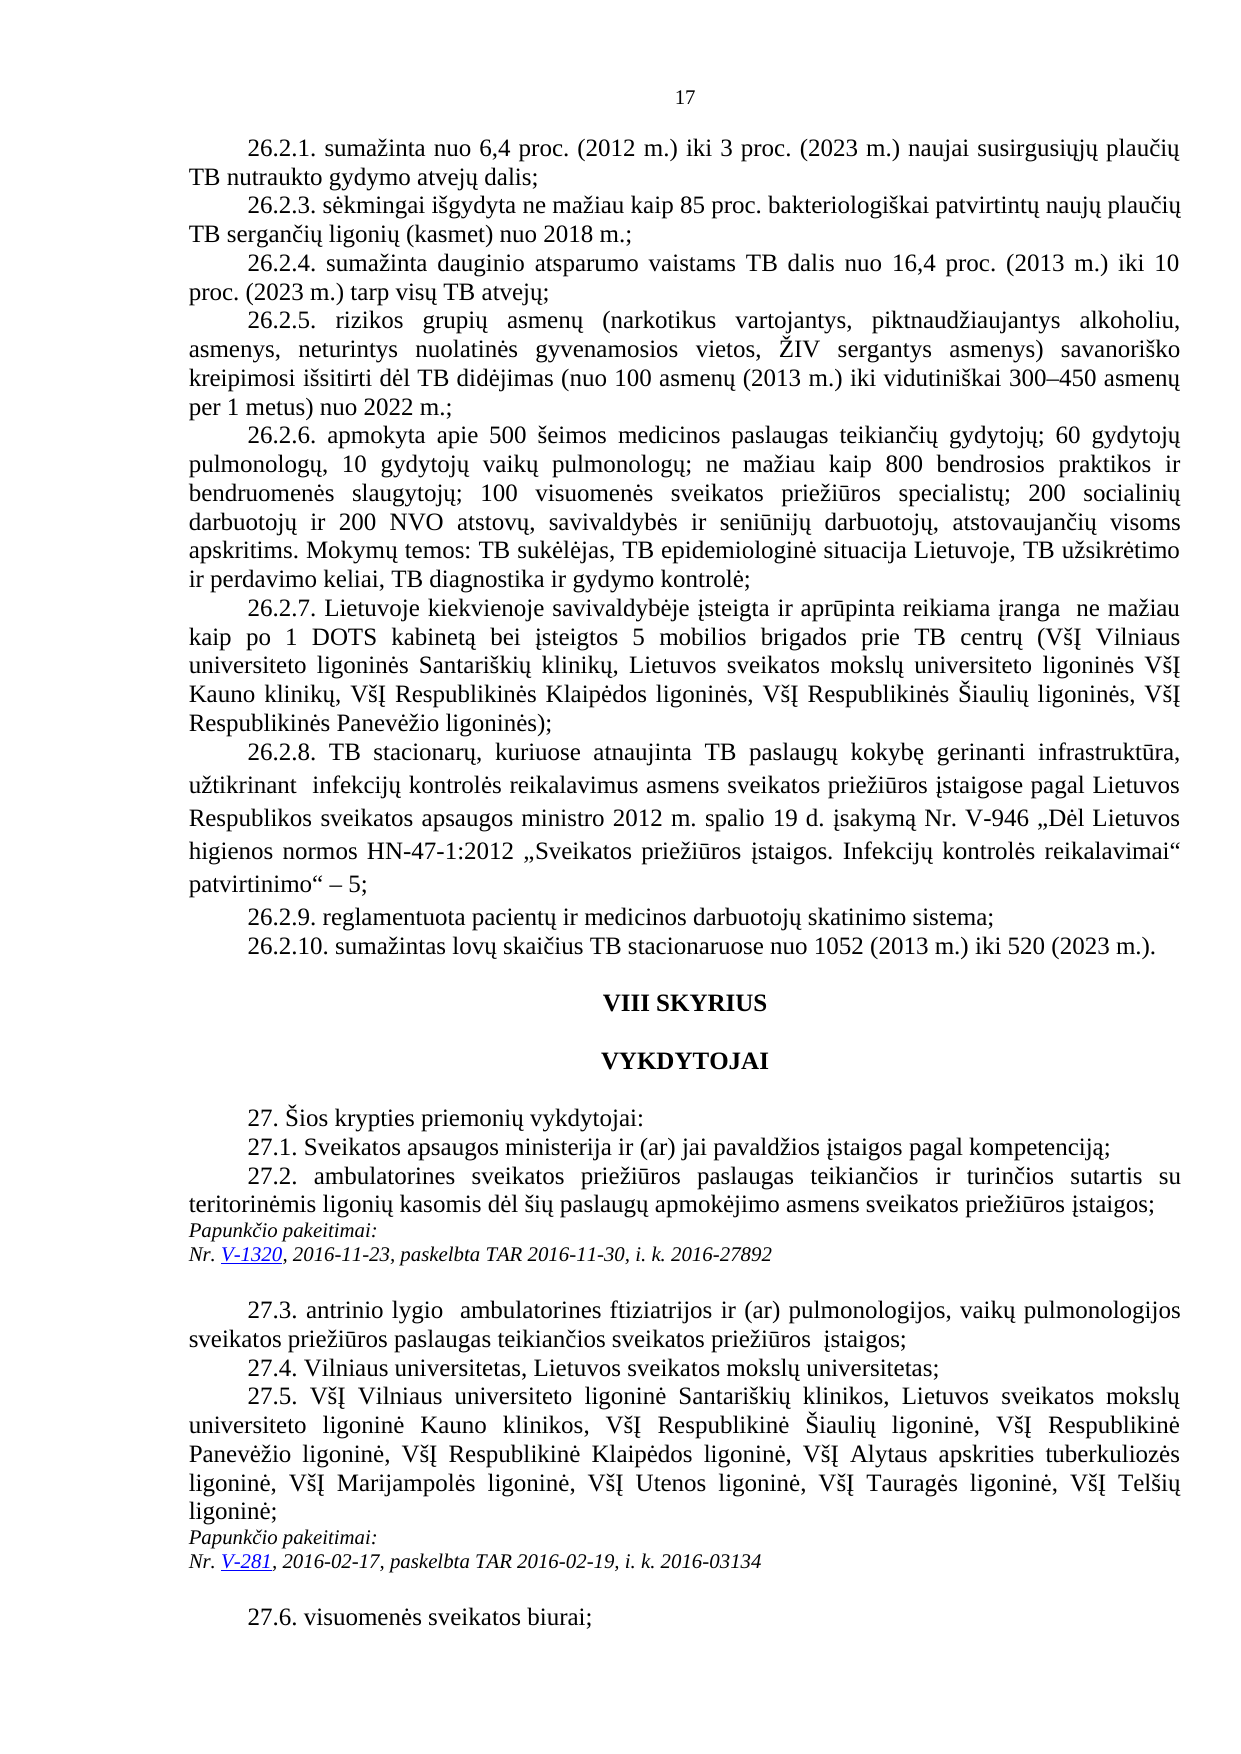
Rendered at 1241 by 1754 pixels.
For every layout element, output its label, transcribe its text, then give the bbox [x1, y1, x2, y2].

text VIII SKYRIUS [188, 988, 1181, 1017]
text Papunkčio pakeitimai: [188, 1218, 1181, 1242]
text 26.2.9. reglamentuota pacientų ir medicinos darbuotojų skatinimo sistema; [188, 902, 1181, 931]
text 26.2.3. sėkmingai išgydyta ne mažiau kaip 85 proc. bakteriologiškai patvirtintų naujų plaučių TB sergančių ligonių (kasmet) nuo 2018 m.; [188, 191, 1181, 248]
text Nr. V-281, 2016-02-17, paskelbta TAR 2016-02-19, i. k. 2016-03134 [188, 1549, 1181, 1573]
text 27.4. Vilniaus universitetas, Lietuvos sveikatos mokslų universitetas; [188, 1353, 1181, 1381]
text 26.2.6. apmokyta apie 500 šeimos medicinos paslaugas teikiančių gydytojų; 60 gydytojų pulmonologų, 10 gydytojų vaikų pulmonologų; ne mažiau kaip 800 bendrosios praktikos ir bendruomenės slaugytojų; 100 visuomenės sveikatos priežiūros specialistų; 200 socialinių darbuotojų ir 200 NVO atstovų, savivaldybės ir seniūnijų darbuotojų, atstovaujančių visoms apskritims. Mokymų temos: TB sukėlėjas, TB epidemiologinė situacija Lietuvoje, TB užsikrėtimo ir perdavimo keliai, TB diagnostika ir gydymo kontrolė; [188, 421, 1181, 593]
text 26.2.5. rizikos grupių asmenų (narkotikus vartojantys, piktnaudžiaujantys alkoholiu, asmenys, neturintys nuolatinės gyvenamosios vietos, ŽIV sergantys asmenys) savanoriško kreipimosi išsitirti dėl TB didėjimas (nuo 100 asmenų (2013 m.) iki vidutiniškai 300–450 asmenų per 1 metus) nuo 2022 m.; [188, 306, 1181, 421]
text 27.2. ambulatorines sveikatos priežiūros paslaugas teikiančios ir turinčios sutartis su teritorinėmis ligonių kasomis dėl šių paslaugų apmokėjimo asmens sveikatos priežiūros įstaigos; [188, 1161, 1181, 1218]
text 27. Šios krypties priemonių vykdytojai: [188, 1103, 1181, 1132]
text 27.6. visuomenės sveikatos biurai; [188, 1602, 1181, 1631]
text VYKDYTOJAI [188, 1046, 1181, 1074]
text 26.2.8. TB stacionarų, kuriuose atnaujinta TB paslaugų kokybę gerinanti infrastruktūra, užtikrinant infekcijų kontrolės reikalavimus asmens sveikatos priežiūros įstaigose pagal Lietuvos Respublikos sveikatos apsaugos ministro 2012 m. spalio 19 d. įsakymą Nr. V-946 „Dėl Lietuvos higienos normos HN-47-1:2012 „Sveikatos priežiūros įstaigos. Infekcijų kontrolės reikalavimai“ patvirtinimo“ – 5; [188, 737, 1181, 898]
text 26.2.7. Lietuvoje kiekvienoje savivaldybėje įsteigta ir aprūpinta reikiama įranga ne mažiau kaip po 1 DOTS kabinetą bei įsteigtos 5 mobilios brigados prie TB centrų (VšĮ Vilniaus universiteto ligoninės Santariškių klinikų, Lietuvos sveikatos mokslų universiteto ligoninės VšĮ Kauno klinikų, VšĮ Respublikinės Klaipėdos ligoninės, VšĮ Respublikinės Šiaulių ligoninės, VšĮ Respublikinės Panevėžio ligoninės); [188, 593, 1181, 737]
text 27.3. antrinio lygio ambulatorines ftiziatrijos ir (ar) pulmonologijos, vaikų pulmonologijos sveikatos priežiūros paslaugas teikiančios sveikatos priežiūros įstaigos; [188, 1295, 1181, 1353]
text Nr. V-1320, 2016-11-23, paskelbta TAR 2016-11-30, i. k. 2016-27892 [188, 1242, 1181, 1266]
text 26.2.10. sumažintas lovų skaičius TB stacionaruose nuo 1052 (2013 m.) iki 520 (2023 m.). [188, 931, 1181, 959]
text 27.5. VšĮ Vilniaus universiteto ligoninė Santariškių klinikos, Lietuvos sveikatos mokslų universiteto ligoninė Kauno klinikos, VšĮ Respublikinė Šiaulių ligoninė, VšĮ Respublikinė Panevėžio ligoninė, VšĮ Respublikinė Klaipėdos ligoninė, VšĮ Alytaus apskrities tuberkuliozės ligoninė, VšĮ Marijampolės ligoninė, VšĮ Utenos ligoninė, VšĮ Tauragės ligoninė, VšĮ Telšių ligoninė; [188, 1381, 1181, 1525]
text Papunkčio pakeitimai: [188, 1525, 1181, 1549]
text 26.2.4. sumažinta dauginio atsparumo vaistams TB dalis nuo 16,4 proc. (2013 m.) iki 10 proc. (2023 m.) tarp visų TB atvejų; [188, 248, 1181, 306]
text 26.2.1. sumažinta nuo 6,4 proc. (2012 m.) iki 3 proc. (2023 m.) naujai susirgusiųjų plaučių TB nutraukto gydymo atvejų dalis; [188, 133, 1181, 191]
text 27.1. Sveikatos apsaugos ministerija ir (ar) jai pavaldžios įstaigos pagal kompetenciją; [188, 1132, 1181, 1161]
